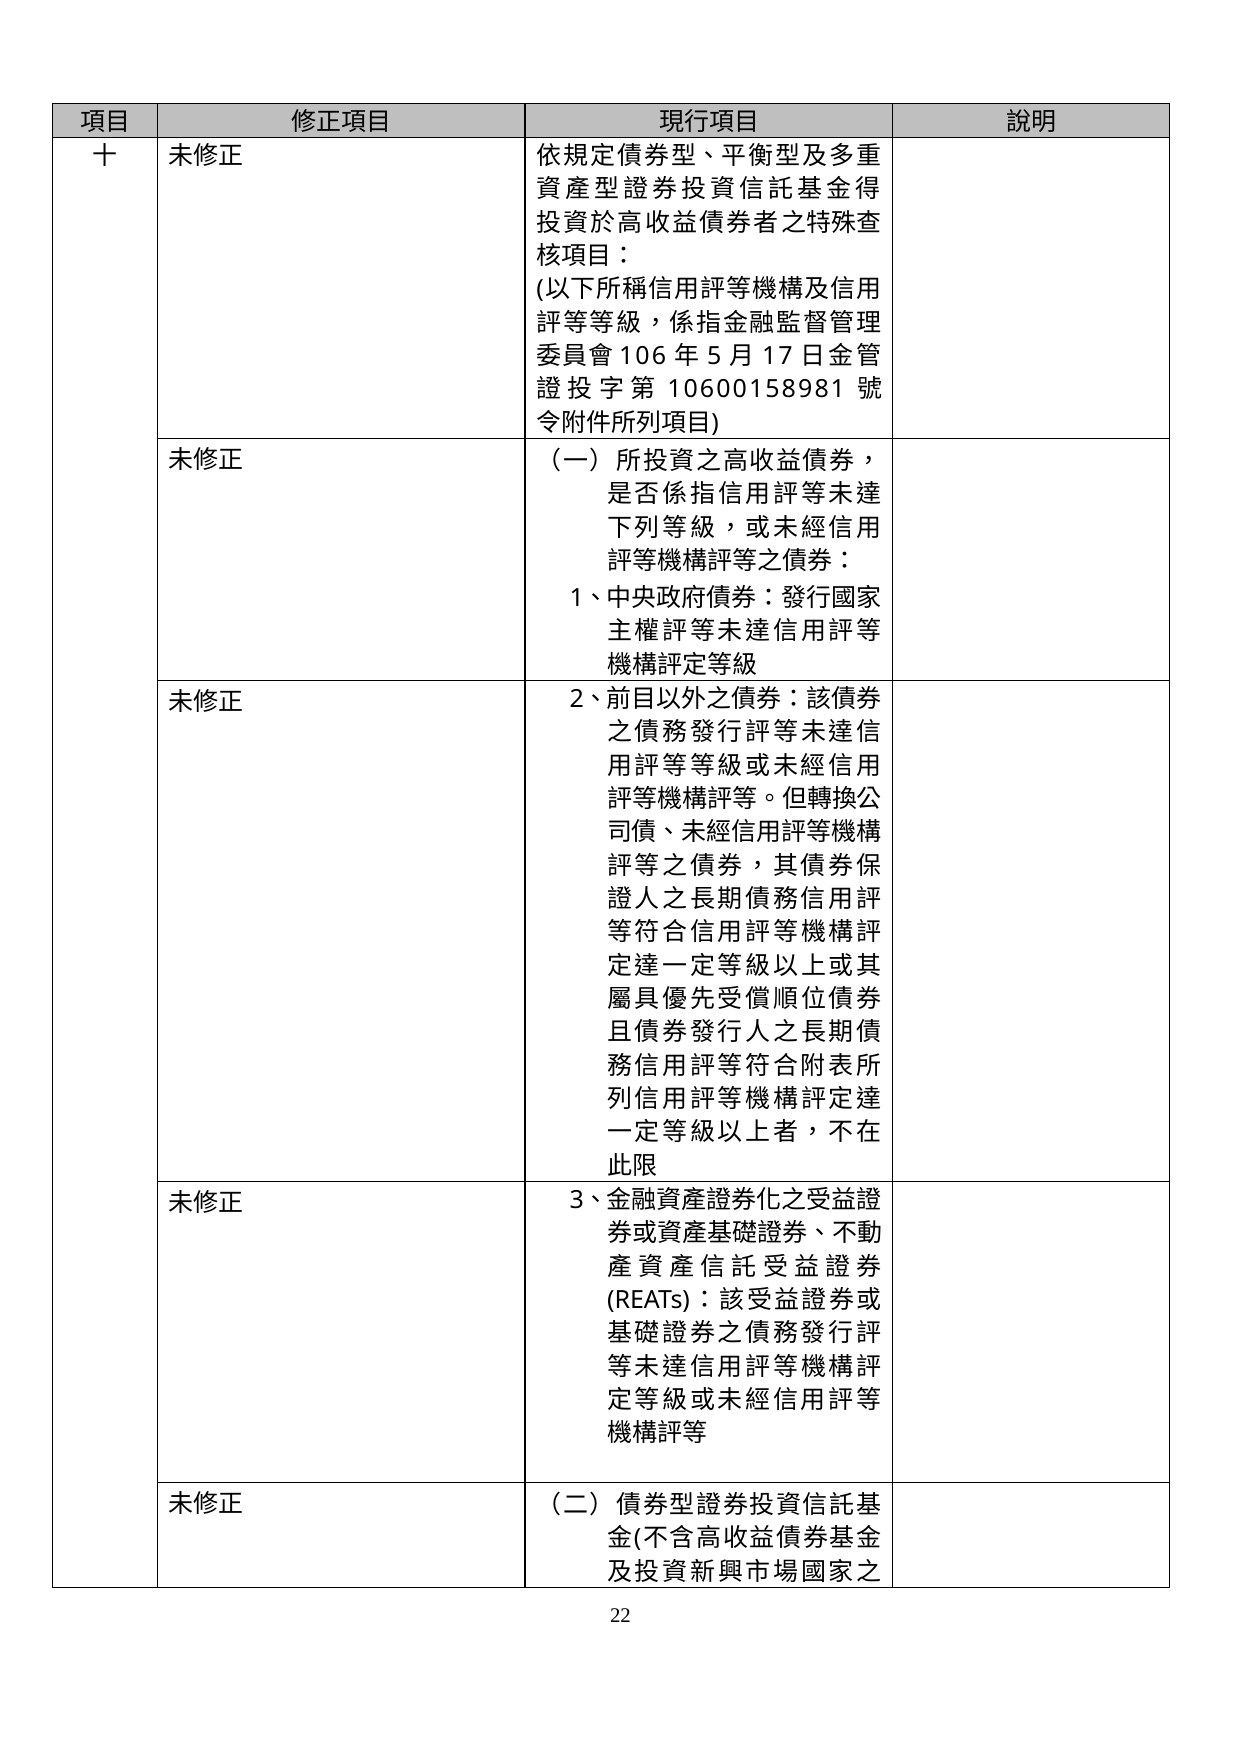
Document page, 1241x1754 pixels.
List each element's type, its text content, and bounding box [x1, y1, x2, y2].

table_cell [893, 681, 1169, 1181]
table_cell 未修正 [158, 1483, 524, 1587]
table_header 說明 [893, 104, 1169, 137]
table_header 現行項目 [526, 104, 892, 137]
table_cell [893, 1483, 1169, 1587]
table_cell （二）債券型證券投資信託基金(不含高收益債券基金及投資新興市場國家之 [526, 1483, 892, 1587]
table_header 修正項目 [158, 104, 524, 137]
table_cell 未修正 [158, 439, 524, 680]
table_header 項目 [53, 104, 157, 137]
table_cell [893, 138, 1169, 438]
table_cell （一）所投資之高收益債券，是否係指信用評等未達下列等級，或未經信用評等機構評等之債券： 1、中央政府債券：發行國家主權評等未達信用評等機構評定等級 [526, 439, 892, 680]
table_cell [893, 439, 1169, 680]
table_cell 2、前目以外之債券：該債券之債務發行評等未達信用評等等級或未經信用評等機構評等。但轉換公司債、未經信用評等機構評等之債券，其債券保證人之長期債務信用評等符合信用評等機構評定達一定等級以上或其屬具優先受償順位債券且債券發行人之長期債務信用評等符合附表所列信用評等機構評定達一定等級以上者，不在此限 [526, 681, 892, 1181]
table_cell [893, 1182, 1169, 1482]
table_cell 未修正 [158, 138, 524, 438]
table_cell 依規定債券型、平衡型及多重資產型證券投資信託基金得投資於高收益債券者之特殊查核項目： (以下所稱信用評等機構及信用評等等級，係指金融監督管理委員會106年5月17日金管證投字第10600158981號令附件所列項目) [526, 138, 892, 438]
table_cell 3、金融資產證券化之受益證券或資產基礎證券、不動產資產信託受益證券(REATs)：該受益證券或基礎證券之債務發行評等未達信用評等機構評定等級或未經信用評等機構評等 [526, 1182, 892, 1482]
table_cell 未修正 [158, 1182, 524, 1482]
table_cell 未修正 [158, 681, 524, 1181]
table_cell 十 [53, 138, 157, 1587]
